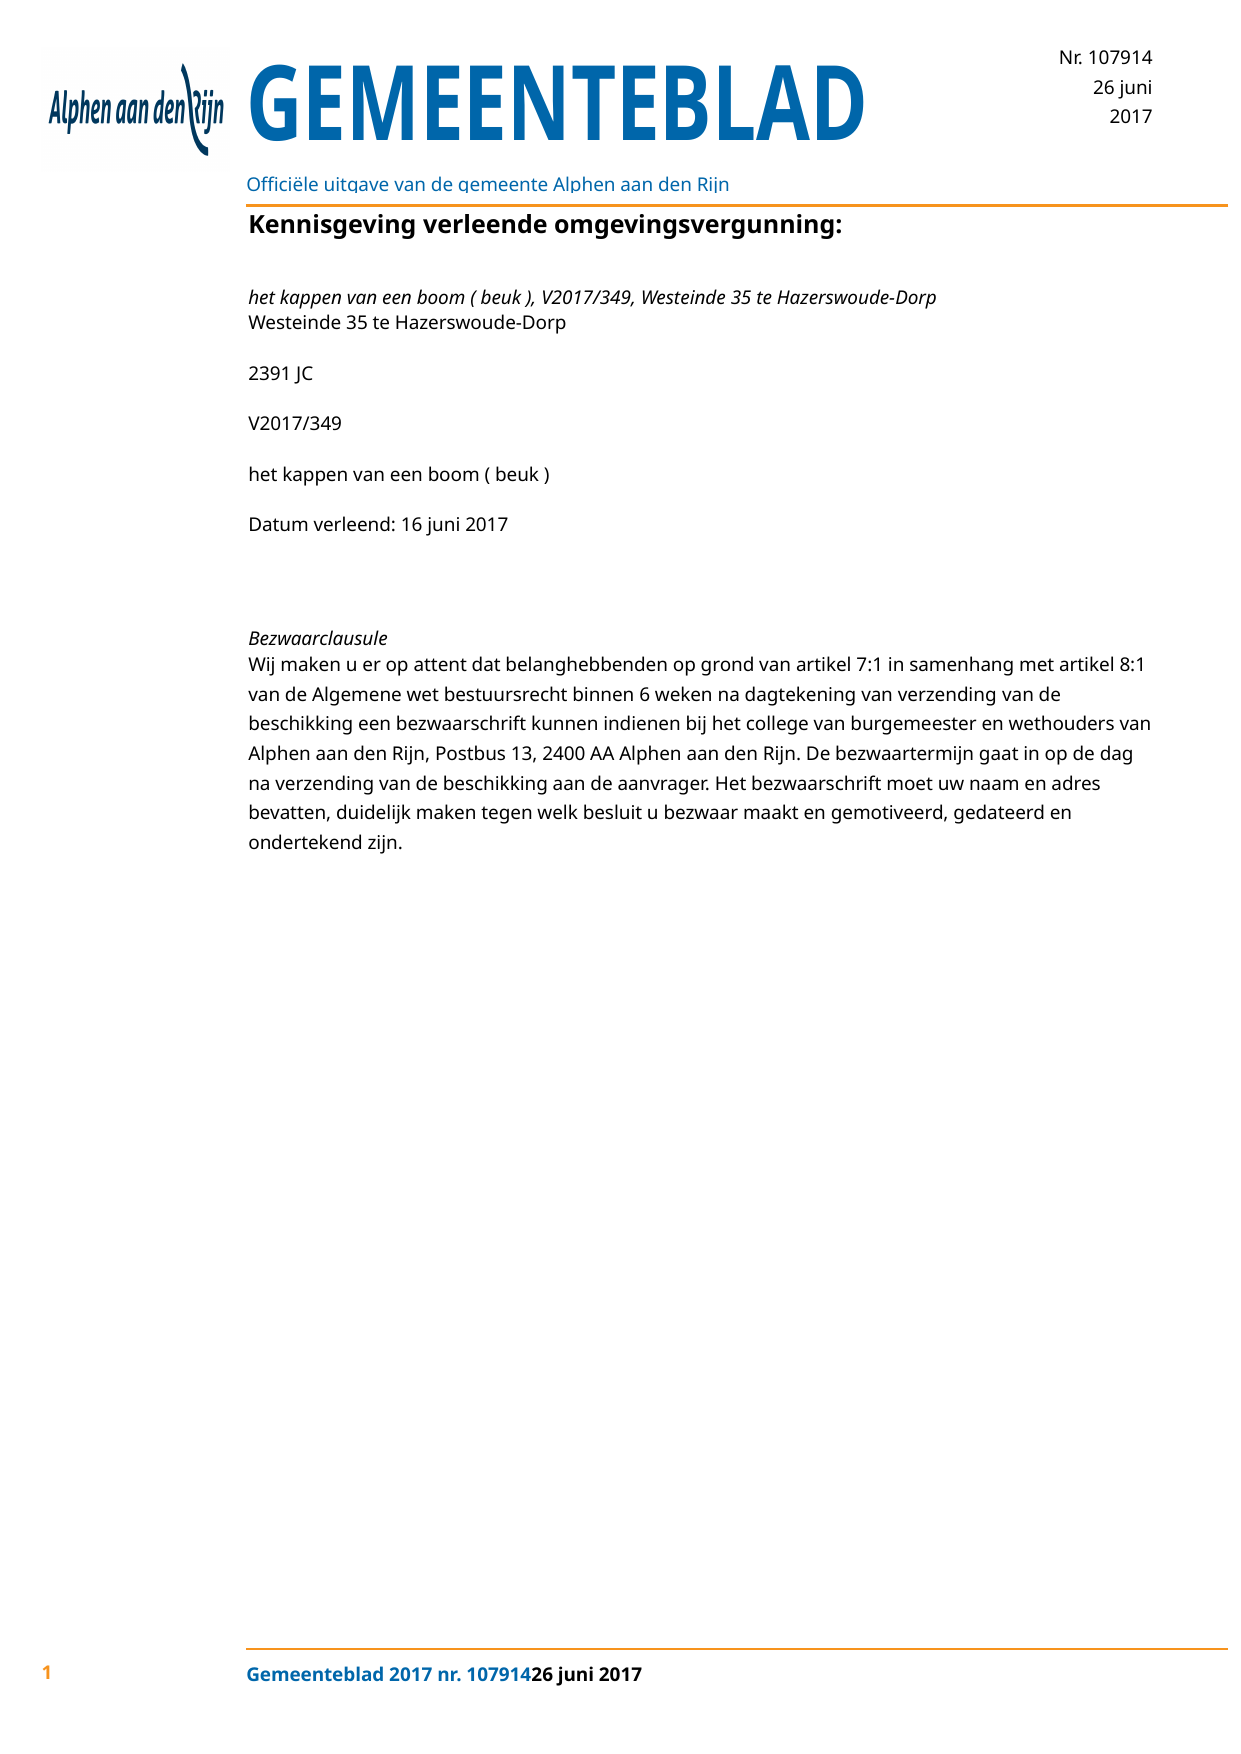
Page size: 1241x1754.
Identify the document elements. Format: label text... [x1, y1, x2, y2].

text Kennisgeving verleende omgevingsvergunning: [248, 207, 1152, 241]
text het kappen van een boom ( beuk ) [248, 461, 1152, 487]
text het kappen van een boom ( beuk ), V2017/349, Westeinde 35 te Hazerswoude-Dorp [248, 284, 1152, 309]
text Datum verleend: 16 juni 2017 [248, 511, 1152, 537]
text 2391 JC [248, 360, 1152, 386]
text V2017/349 [248, 410, 1152, 436]
text Bezwaarclausule [248, 626, 1152, 651]
text Westeinde 35 te Hazerswoude-Dorp [248, 309, 1152, 335]
picture [41, 47, 231, 172]
text Wij maken u er op attent dat belanghebbenden op grond van artikel 7:1 in samenhang met artikel 8:1 van de Algemene wet bestuursrecht binnen 6 weken na dagtekening van verzending van de beschikking een bezwaarschrift kunnen indienen bij het college van burgemeester en wethouders van Alphen aan den Rijn, Postbus 13, 2400 AA Alphen aan den Rijn. De bezwaartermijn gaat in op de dag na verzending van de beschikking aan de aanvrager. Het bezwaarschrift moet uw naam en adres bevatten, duidelijk maken tegen welk besluit u bezwaar maakt en gemotiveerd, gedateerd en ondertekend zijn. [248, 651, 1152, 854]
